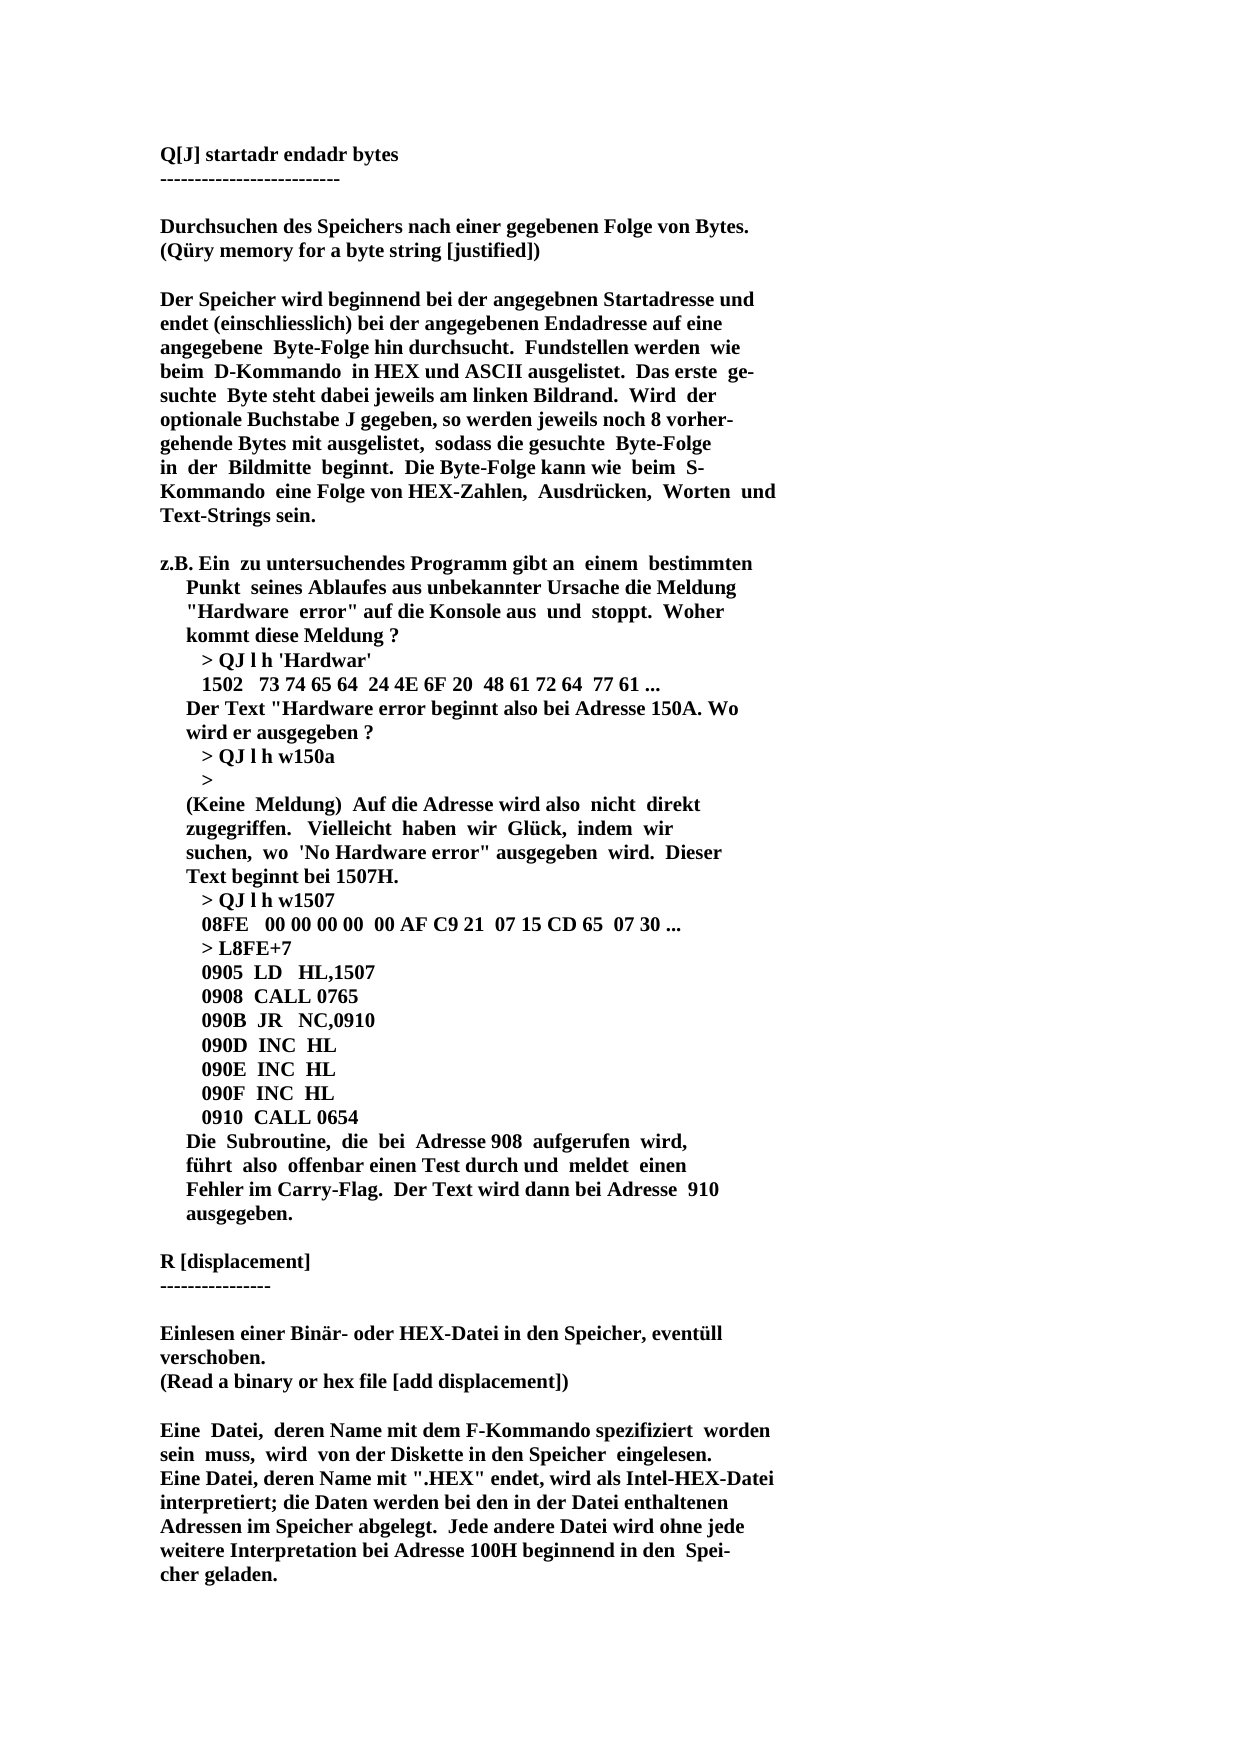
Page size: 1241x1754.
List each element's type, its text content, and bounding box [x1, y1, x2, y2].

text Eine Datei, deren Name mit ".HEX" endet, wird als Intel-HEX-Datei [118, 1466, 1122, 1490]
text ausgegeben. [118, 1201, 1122, 1225]
text 08FE 00 00 00 00 00 AF C9 21 07 15 CD 65 07 30 ... [118, 912, 1122, 936]
text führt also offenbar einen Test durch und meldet einen [118, 1153, 1122, 1177]
text gehende Bytes mit ausgelistet, sodass die gesuchte Byte-Folge [118, 431, 1122, 455]
text > QJ l h 'Hardwar' [118, 647, 1122, 672]
text "Hardware error" auf die Konsole aus und stoppt. Woher [118, 599, 1122, 623]
text Eine Datei, deren Name mit dem F-Kommando spezifiziert worden [118, 1417, 1122, 1442]
text > [118, 768, 1122, 792]
text 0905 LD HL,1507 [118, 960, 1122, 984]
text kommt diese Meldung ? [118, 623, 1122, 647]
text (Read a binary or hex file [add displacement]) [118, 1369, 1122, 1393]
text Fehler im Carry-Flag. Der Text wird dann bei Adresse 910 [118, 1177, 1122, 1201]
text -------------------------- [118, 166, 1122, 190]
text cher geladen. [118, 1562, 1122, 1586]
text 090D INC HL [118, 1032, 1122, 1057]
text Der Speicher wird beginnend bei der angegebnen Startadresse und [118, 287, 1122, 311]
text (Qüry memory for a byte string [justified]) [118, 238, 1122, 262]
text 090B JR NC,0910 [118, 1008, 1122, 1032]
text beim D-Kommando in HEX und ASCII ausgelistet. Das erste ge- [118, 359, 1122, 383]
text sein muss, wird von der Diskette in den Speicher eingelesen. [118, 1442, 1122, 1466]
text z.B. Ein zu untersuchendes Programm gibt an einem bestimmten [118, 551, 1122, 575]
text R [displacement] [118, 1249, 1122, 1273]
text Die Subroutine, die bei Adresse 908 aufgerufen wird, [118, 1129, 1122, 1153]
text Text-Strings sein. [118, 503, 1122, 527]
text angegebene Byte-Folge hin durchsucht. Fundstellen werden wie [118, 335, 1122, 359]
text endet (einschliesslich) bei der angegebenen Endadresse auf eine [118, 311, 1122, 335]
text Der Text "Hardware error beginnt also bei Adresse 150A. Wo [118, 696, 1122, 720]
text optionale Buchstabe J gegeben, so werden jeweils noch 8 vorher- [118, 407, 1122, 431]
text wird er ausgegeben ? [118, 720, 1122, 744]
text Adressen im Speicher abgelegt. Jede andere Datei wird ohne jede [118, 1514, 1122, 1538]
text ---------------- [118, 1273, 1122, 1297]
text weitere Interpretation bei Adresse 100H beginnend in den Spei- [118, 1538, 1122, 1562]
text Text beginnt bei 1507H. [118, 864, 1122, 888]
text Punkt seines Ablaufes aus unbekannter Ursache die Meldung [118, 575, 1122, 599]
text suchen, wo 'No Hardware error" ausgegeben wird. Dieser [118, 840, 1122, 864]
text Q[J] startadr endadr bytes [118, 142, 1122, 166]
text > QJ l h w1507 [118, 888, 1122, 912]
text > QJ l h w150a [118, 744, 1122, 768]
text 0908 CALL 0765 [118, 984, 1122, 1008]
text Einlesen einer Binär- oder HEX-Datei in den Speicher, eventüll [118, 1321, 1122, 1345]
text 090E INC HL [118, 1057, 1122, 1081]
text > L8FE+7 [118, 936, 1122, 960]
text 0910 CALL 0654 [118, 1105, 1122, 1129]
text zugegriffen. Vielleicht haben wir Glück, indem wir [118, 816, 1122, 840]
text 1502 73 74 65 64 24 4E 6F 20 48 61 72 64 77 61 ... [118, 672, 1122, 696]
text verschoben. [118, 1345, 1122, 1369]
text Kommando eine Folge von HEX-Zahlen, Ausdrücken, Worten und [118, 479, 1122, 503]
text interpretiert; die Daten werden bei den in der Datei enthaltenen [118, 1490, 1122, 1514]
text (Keine Meldung) Auf die Adresse wird also nicht direkt [118, 792, 1122, 816]
text in der Bildmitte beginnt. Die Byte-Folge kann wie beim S- [118, 455, 1122, 479]
text Durchsuchen des Speichers nach einer gegebenen Folge von Bytes. [118, 214, 1122, 238]
text suchte Byte steht dabei jeweils am linken Bildrand. Wird der [118, 383, 1122, 407]
text 090F INC HL [118, 1081, 1122, 1105]
